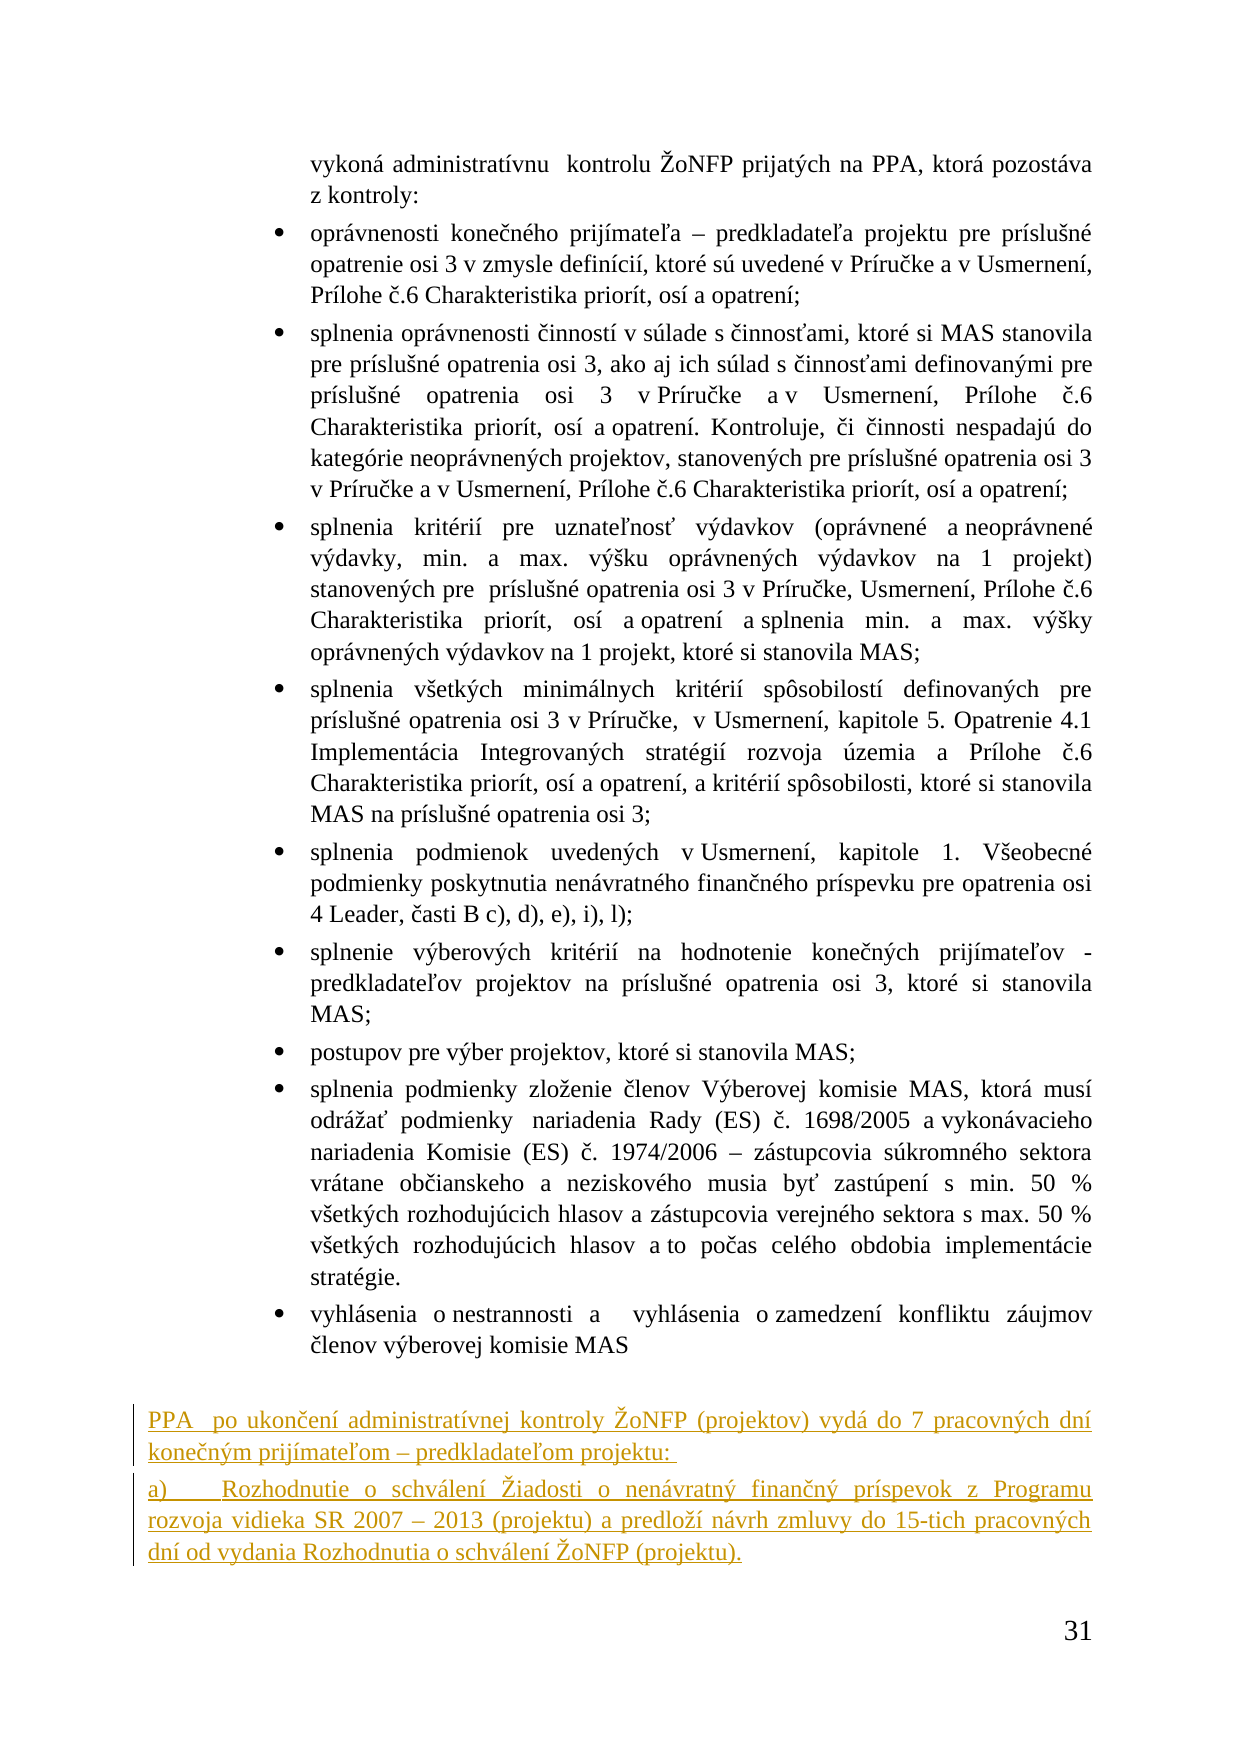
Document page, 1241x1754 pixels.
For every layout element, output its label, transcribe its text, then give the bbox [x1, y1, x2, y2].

list postupov pre výber projektov, ktoré si stanovila MAS; [275, 1035, 1093, 1066]
list vyhlásenia o nestrannosti a vyhlásenia o zamedzení konfliktu záujmov členov výberovej komisie MAS [275, 1298, 1093, 1360]
list splnenia kritérií pre uznateľnosť výdavkov (oprávnené a neoprávnené výdavky, min. a max. výšku oprávnených výdavkov na 1 projekt) stanovených pre príslušné opatrenia osi 3 v Príručke, Usmernení, Prílohe č.6 Charakteristika priorít, osí a opatrení a splnenia min. a max. výšky oprávnených výdavkov na 1 projekt, ktoré si stanovila MAS; [275, 510, 1093, 666]
list splnenie výberových kritérií na hodnotenie konečných prijímateľov - predkladateľov projektov na príslušné opatrenia osi 3, ktoré si stanovila MAS; [275, 935, 1093, 1029]
list splnenia podmienok uvedených v Usmernení, kapitole 1. Všeobecné podmienky poskytnutia nenávratného finančného príspevku pre opatrenia osi 4 Leader, časti B c), d), e), i), l); [275, 835, 1093, 929]
list vykoná administratívnu kontrolu ŽoNFP prijatých na PPA, ktorá pozostáva z kontroly: [275, 148, 1093, 210]
text rozvoja vidieka SR 2007 – 2013 (projektu) a predloží návrh zmluvy do 15-tich pracovných dní od vydania Rozhodnutia o schválení ŽoNFP (projektu). [148, 1500, 1093, 1566]
list splnenia všetkých minimálnych kritérií spôsobilostí definovaných pre príslušné opatrenia osi 3 v Príručke, v Usmernení, kapitole 5. Opatrenie 4.1 Implementácia Integrovaných stratégií rozvoja územia a Prílohe č.6 Charakteristika priorít, osí a opatrení, a kritérií spôsobilosti, ktoré si stanovila MAS na príslušné opatrenia osi 3; [275, 673, 1093, 829]
list splnenia oprávnenosti činností v súlade s činnosťami, ktoré si MAS stanovila pre príslušné opatrenia osi 3, ako aj ich súlad s činnosťami definovanými pre príslušné opatrenia osi 3 v Príručke a v Usmernení, Prílohe č.6 Charakteristika priorít, osí a opatrení. Kontroluje, či činnosti nespadajú do kategórie neoprávnených projektov, stanovených pre príslušné opatrenia osi 3 v Príručke a v Usmernení, Prílohe č.6 Charakteristika priorít, osí a opatrení; [275, 316, 1093, 504]
list oprávnenosti konečného prijímateľa – predkladateľa projektu pre príslušné opatrenie osi 3 v zmysle definícií, ktoré sú uvedené v Príručke a v Usmernení, Prílohe č.6 Charakteristika priorít, osí a opatrení; [275, 216, 1093, 310]
text PPA po ukončení administratívnej kontroly ŽoNFP (projektov) vydá do 7 pracovných dní konečným prijímateľom – predkladateľom projektu: [148, 1404, 1093, 1466]
list splnenia podmienky zloženie členov Výberovej komisie MAS, ktorá musí odrážať podmienky nariadenia Rady (ES) č. 1698/2005 a vykonávacieho nariadenia Komisie (ES) č. 1974/2006 – zástupcovia súkromného sektora vrátane občianskeho a neziskového musia byť zastúpení s min. 50 % všetkých rozhodujúcich hlasov a zástupcovia verejného sektora s max. 50 % všetkých rozhodujúcich hlasov a to počas celého obdobia implementácie stratégie. [275, 1073, 1093, 1291]
text a) Rozhodnutie o schválení Žiadosti o nenávratný finančný príspevok z Programu [148, 1473, 1093, 1499]
